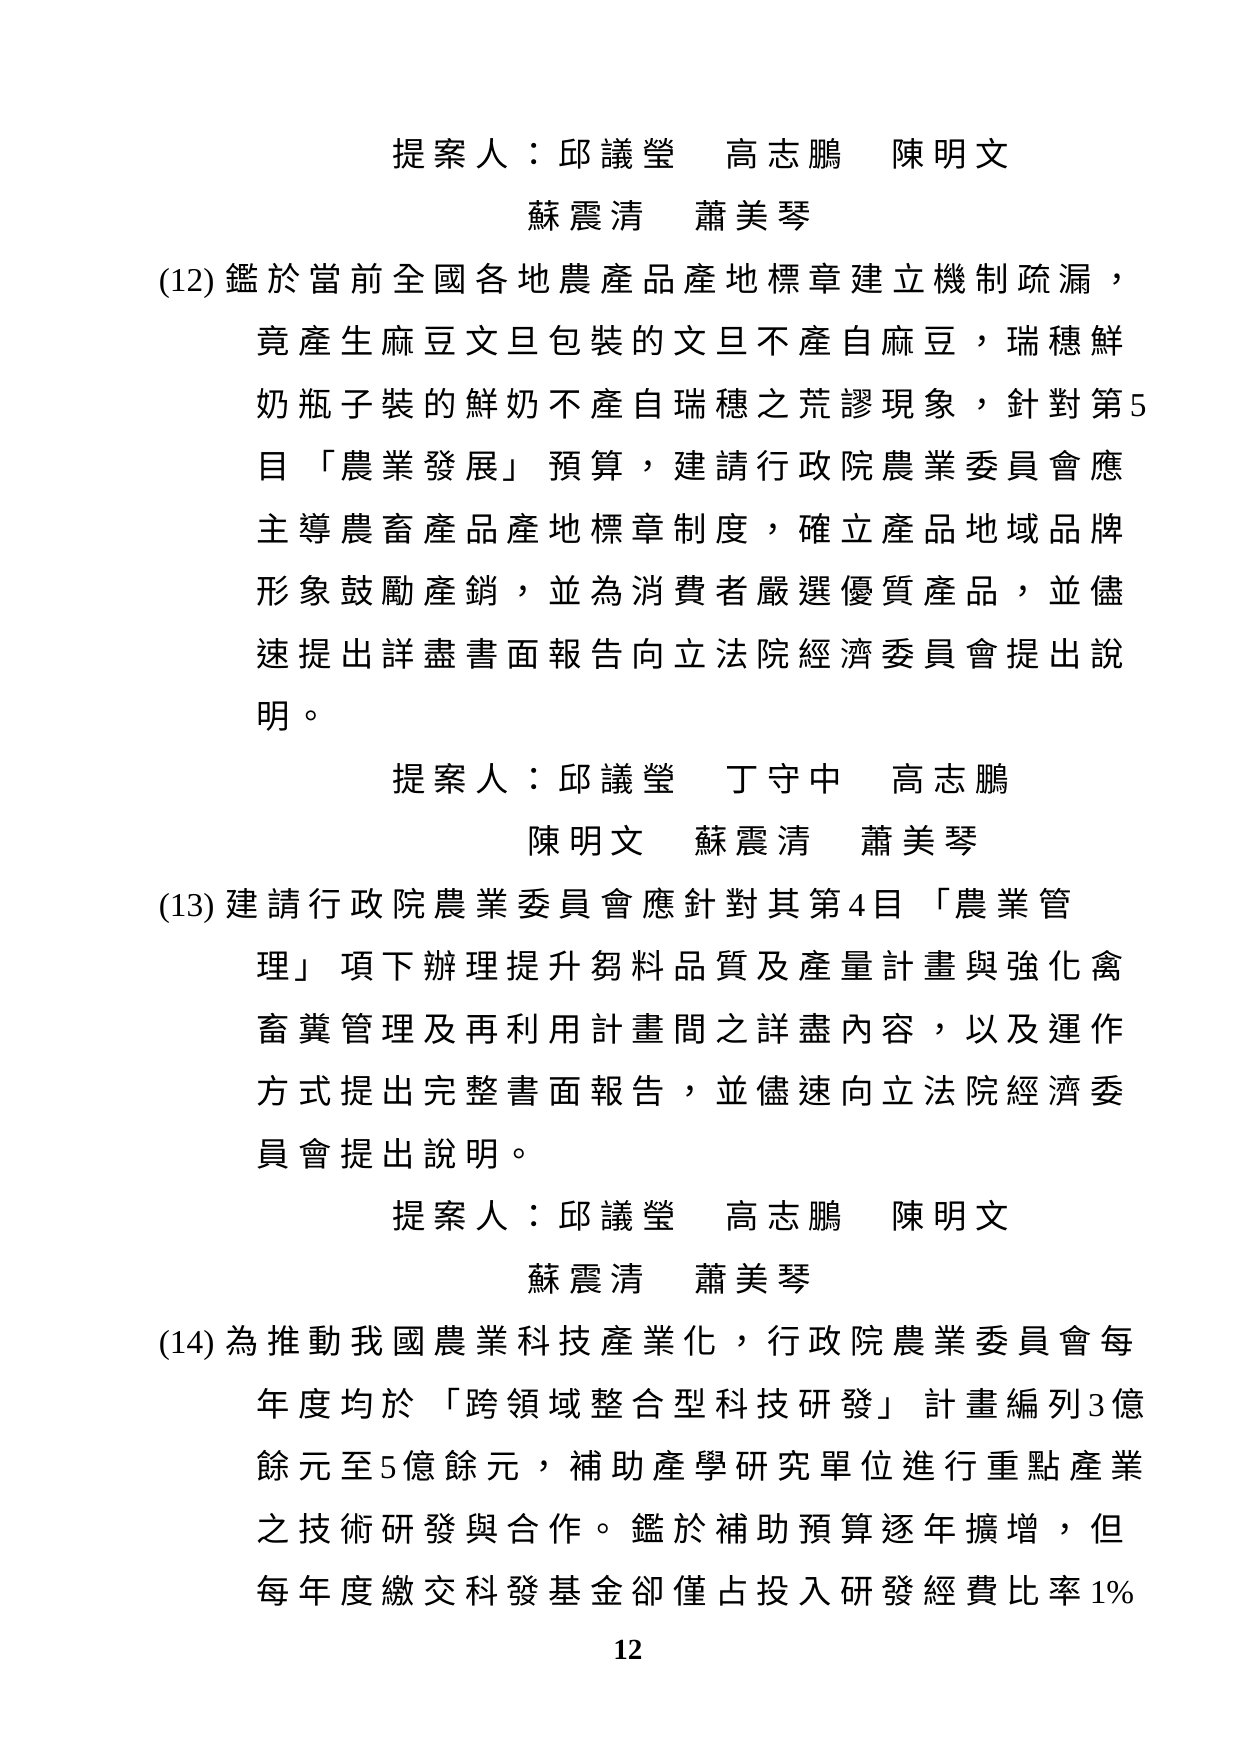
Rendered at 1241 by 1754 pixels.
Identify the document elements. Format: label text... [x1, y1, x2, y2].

text 提案人：邱議瑩 高志鵬 陳明文 蘇震清 蕭美琴 [384, 1173, 1044, 1298]
list 為推動我國農業科技產業化，行政院農業委員會每年度均於「跨領域整合型科技研發」計畫編列3億餘元至5億餘元，補助產學研究單位進行重點產業之技術研發與合作。鑑於補助預算逐年擴增，但每年度繳交科發基金卻僅占投入研發經費比率1% [150, 1298, 1148, 1610]
text 提案人：邱議瑩 丁守中 高志鵬 陳明文 蘇震清 蕭美琴 [384, 735, 1044, 860]
list 鑑於當前全國各地農產品產地標章建立機制疏漏，竟產生麻豆文旦包裝的文旦不產自麻豆，瑞穗鮮奶瓶子裝的鮮奶不產自瑞穗之荒謬現象，針對第5目「農業發展」預算，建請行政院農業委員會應主導農畜產品產地標章制度，確立產品地域品牌形象鼓勵產銷，並為消費者嚴選優質產品，並儘速提出詳盡書面報告向立法院經濟委員會提出說明。 [150, 235, 1148, 735]
text 提案人：邱議瑩 高志鵬 陳明文 蘇震清 蕭美琴 [384, 110, 1044, 235]
list 建請行政院農業委員會應針對其第4目「農業管理」項下辦理提升芻料品質及產量計畫與強化禽畜糞管理及再利用計畫間之詳盡內容，以及運作方式提出完整書面報告，並儘速向立法院經濟委員會提出說明。 [150, 860, 1148, 1173]
